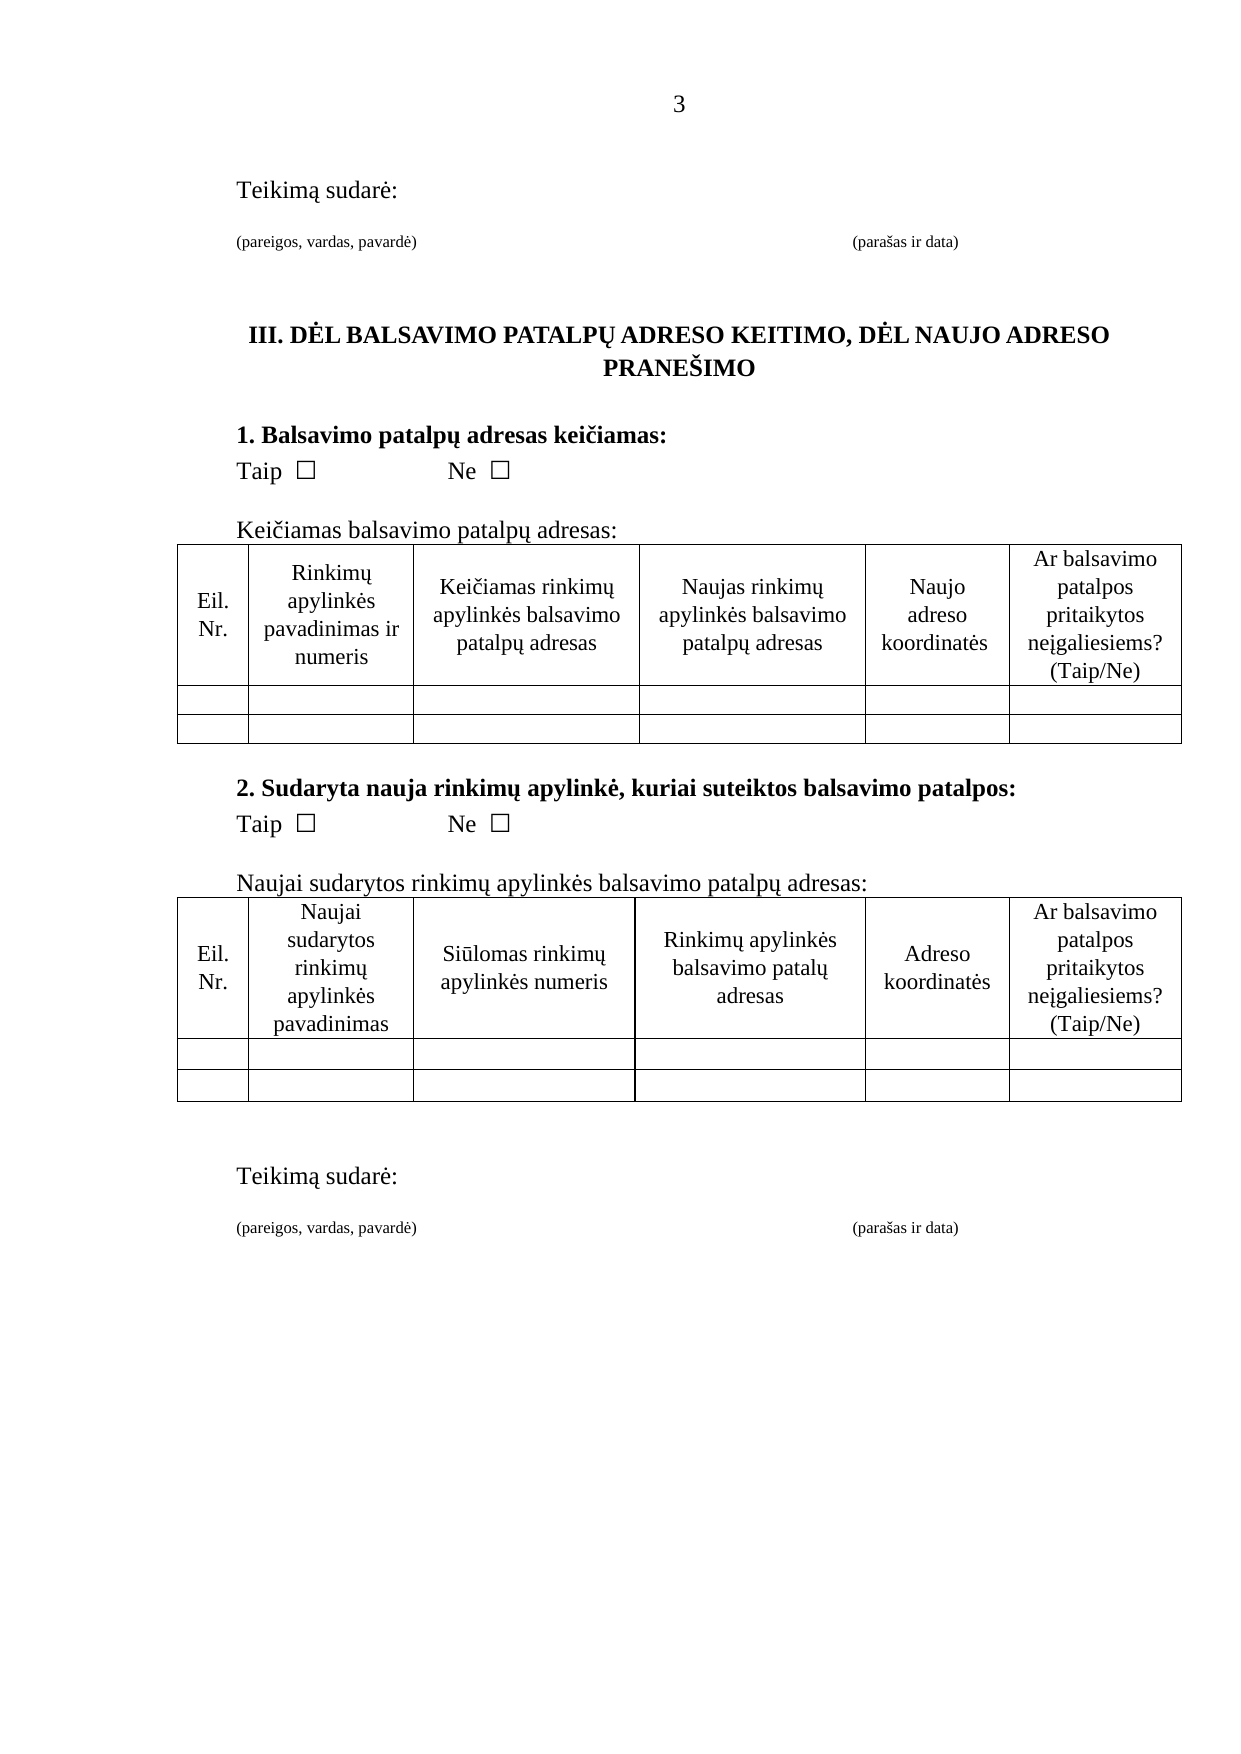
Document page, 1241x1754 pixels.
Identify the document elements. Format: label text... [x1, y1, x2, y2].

table_cell [866, 1070, 1009, 1101]
table_header Eil. Nr. [178, 545, 248, 685]
text 1. Balsavimo patalpų adresas keičiamas: [177, 420, 1181, 448]
table_cell [178, 1039, 248, 1069]
table_cell [866, 1039, 1009, 1069]
text (pareigos, vardas, pavardė) (parašas ir data) [177, 232, 1181, 261]
table_header Ar balsavimo patalpos pritaikytos neįgaliesiems? (Taip/Ne) [1010, 545, 1181, 685]
text Naujai sudarytos rinkimų apylinkės balsavimo patalpų adresas: [177, 868, 1181, 897]
text 2. Sudaryta nauja rinkimų apylinkė, kuriai suteiktos balsavimo patalpos: [177, 773, 1181, 801]
text III. Dėl balsavimo patalpų adreso keitimo, DĖL naujo adreso pranešimo [177, 320, 1181, 382]
table_cell [640, 686, 865, 714]
text Taip ☐ Ne ☐ [177, 453, 1181, 487]
text (pareigos, vardas, pavardė) (parašas ir data) [177, 1218, 1181, 1247]
table_header Naujas rinkimų apylinkės balsavimo patalpų adresas [640, 545, 865, 685]
table_cell [249, 1070, 413, 1101]
text Teikimą sudarė: [177, 175, 1181, 204]
table_cell [414, 1070, 634, 1101]
table_cell [1010, 715, 1181, 743]
table_cell [414, 1039, 634, 1069]
table_header Ar balsavimo patalpos pritaikytos neįgaliesiems? (Taip/Ne) [1010, 898, 1181, 1038]
table_cell [866, 715, 1009, 743]
table_cell [1010, 1039, 1181, 1069]
table_cell [178, 715, 248, 743]
text Teikimą sudarė: [177, 1161, 1181, 1189]
table_header Rinkimų apylinkės pavadinimas ir numeris [249, 545, 413, 685]
table_cell [249, 715, 413, 743]
table_header Siūlomas rinkimų apylinkės numeris [414, 898, 634, 1038]
table_header Naujo adreso koordinatės [866, 545, 1009, 685]
text Taip ☐ Ne ☐ [177, 806, 1181, 840]
table_cell [636, 1039, 865, 1069]
table_header Naujai sudarytos rinkimų apylinkės pavadinimas [249, 898, 413, 1038]
table_cell [414, 715, 639, 743]
table_cell [414, 686, 639, 714]
table_header Adreso koordinatės [866, 898, 1009, 1038]
table_cell [249, 686, 413, 714]
table_header Keičiamas rinkimų apylinkės balsavimo patalpų adresas [414, 545, 639, 685]
table_header Eil. Nr. [178, 898, 248, 1038]
text Keičiamas balsavimo patalpų adresas: [177, 516, 1181, 544]
table_cell [249, 1039, 413, 1069]
table_cell [640, 715, 865, 743]
table_header Rinkimų apylinkės balsavimo patalų adresas [636, 898, 865, 1038]
table_cell [1010, 686, 1181, 714]
table_cell [636, 1070, 865, 1101]
table_cell [178, 1070, 248, 1101]
table_cell [866, 686, 1009, 714]
table_cell [178, 686, 248, 714]
table_cell [1010, 1070, 1181, 1101]
